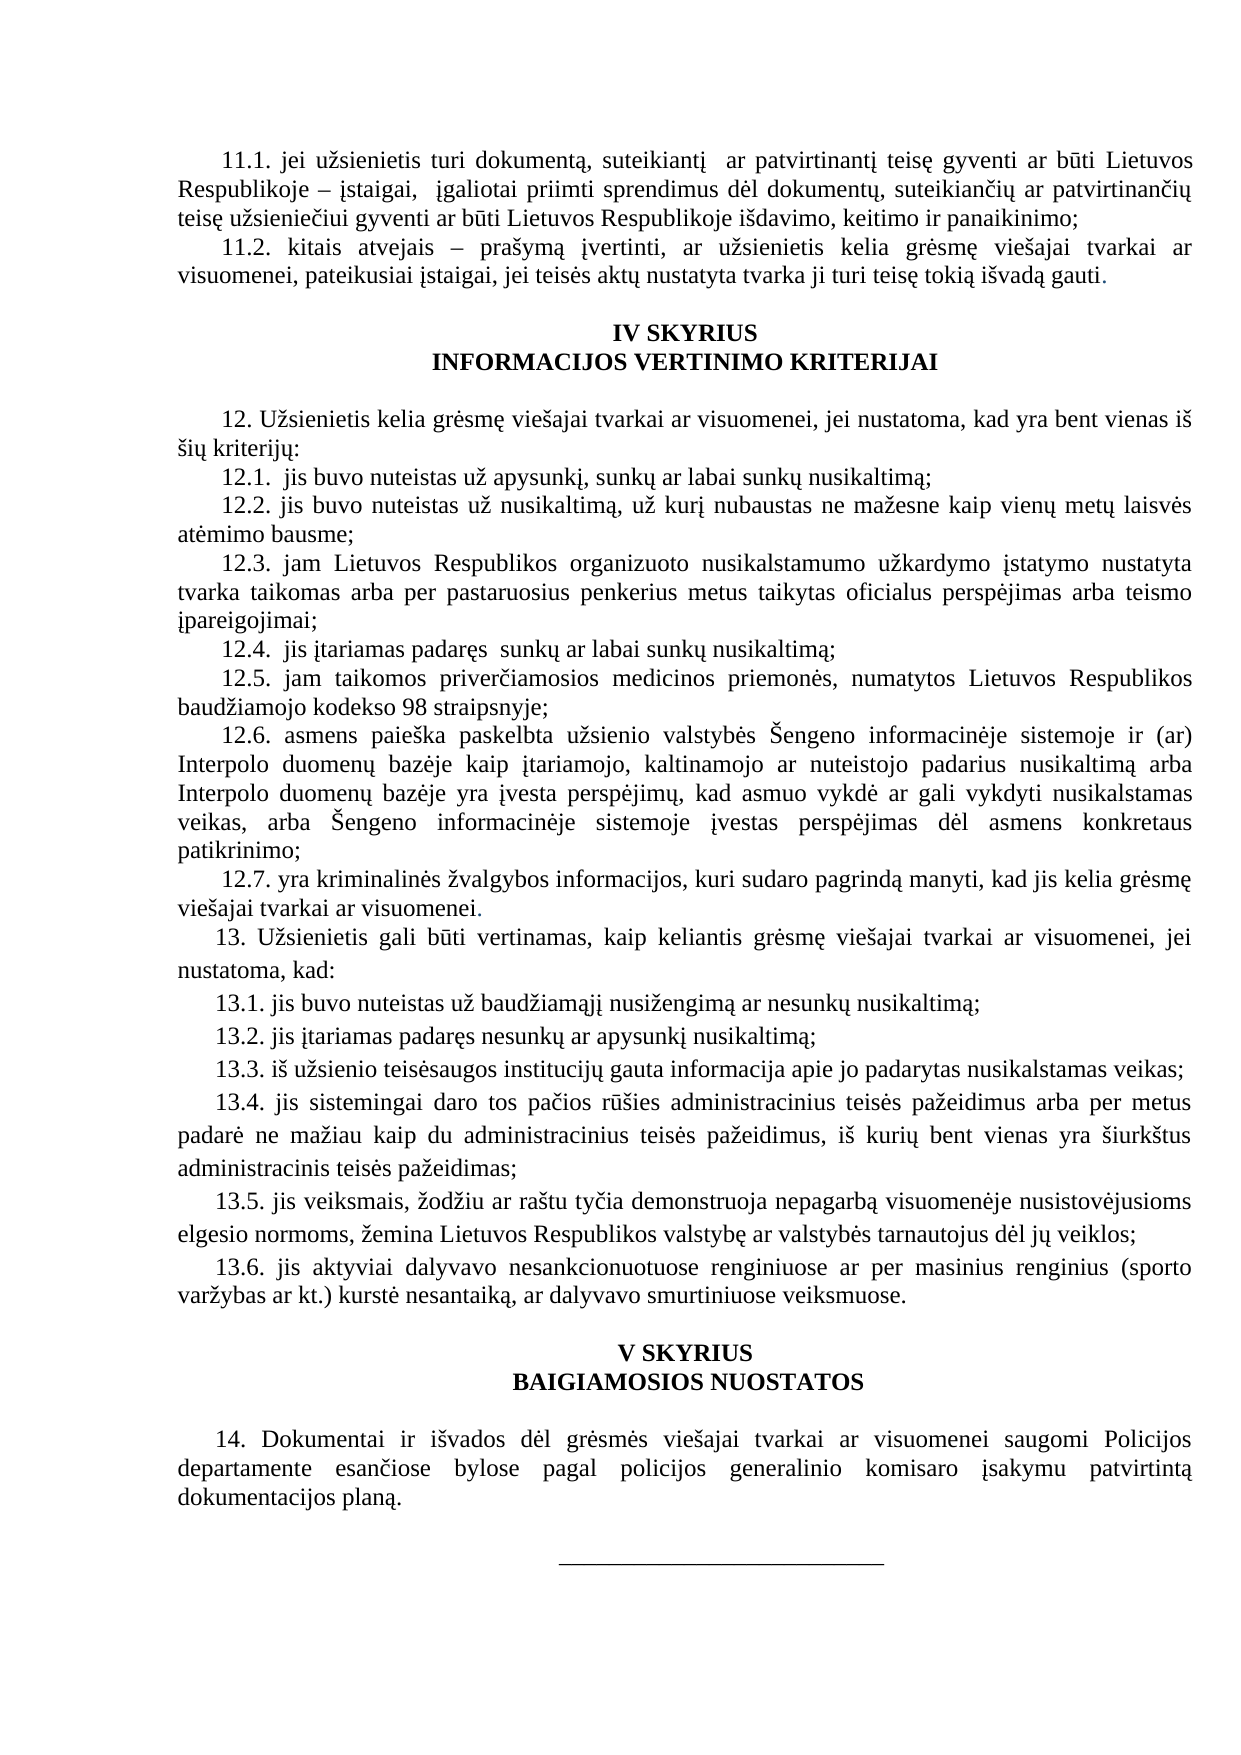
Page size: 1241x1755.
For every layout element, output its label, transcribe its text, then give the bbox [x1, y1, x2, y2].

text __________________________ [177, 1539, 1193, 1568]
text 12.2. jis buvo nuteistas už nusikaltimą, už kurį nubaustas ne mažesne kaip vienų metų laisvės atėmimo bausme; [177, 490, 1193, 548]
text 11.2. kitais atvejais – prašymą įvertinti, ar užsienietis kelia grėsmę viešajai tvarkai ar visuomenei, pateikusiai įstaigai, jei teisės aktų nustatyta tvarka ji turi teisę tokią išvadą gauti. [177, 232, 1193, 289]
text 13.6. jis aktyviai dalyvavo nesankcionuotuose renginiuose ar per masinius renginius (sporto varžybas ar kt.) kurstė nesantaiką, ar dalyvavo smurtiniuose veiksmuose. [177, 1252, 1193, 1309]
text 13.4. jis sistemingai daro tos pačios rūšies administracinius teisės pažeidimus arba per metus padarė ne mažiau kaip du administracinius teisės pažeidimus, iš kurių bent vienas yra šiurkštus administracinis teisės pažeidimas; [177, 1087, 1193, 1182]
text 13.5. jis veiksmais, žodžiu ar raštu tyčia demonstruoja nepagarbą visuomenėje nusistovėjusioms elgesio normoms, žemina Lietuvos Respublikos valstybę ar valstybės tarnautojus dėl jų veiklos; [177, 1186, 1193, 1248]
text 12.1. jis buvo nuteistas už apysunkį, sunkų ar labai sunkų nusikaltimą; [177, 462, 1193, 490]
text 13.1. jis buvo nuteistas už baudžiamąjį nusižengimą ar nesunkų nusikaltimą; [177, 988, 1193, 1016]
text INFORMACIJOS VERTINIMO KRITERIJAI [177, 347, 1193, 375]
text 11.1. jei užsienietis turi dokumentą, suteikiantį ar patvirtinantį teisę gyventi ar būti Lietuvos Respublikoje – įstaigai, įgaliotai priimti sprendimus dėl dokumentų, suteikiančių ar patvirtinančių teisę užsieniečiui gyventi ar būti Lietuvos Respublikoje išdavimo, keitimo ir panaikinimo; [177, 145, 1193, 232]
text 12.7. yra kriminalinės žvalgybos informacijos, kuri sudaro pagrindą manyti, kad jis kelia grėsmę viešajai tvarkai ar visuomenei. [177, 864, 1193, 922]
text 12.4. jis įtariamas padaręs sunkų ar labai sunkų nusikaltimą; [177, 634, 1193, 663]
text 14. Dokumentai ir išvados dėl grėsmės viešajai tvarkai ar visuomenei saugomi Policijos departamente esančiose bylose pagal policijos generalinio komisaro įsakymu patvirtintą dokumentacijos planą. [177, 1424, 1193, 1511]
text 13. Užsienietis gali būti vertinamas, kaip keliantis grėsmę viešajai tvarkai ar visuomenei, jei nustatoma, kad: [177, 922, 1193, 983]
text 13.3. iš užsienio teisėsaugos institucijų gauta informacija apie jo padarytas nusikalstamas veikas; [177, 1054, 1193, 1082]
text 13.2. jis įtariamas padaręs nesunkų ar apysunkį nusikaltimą; [177, 1021, 1193, 1049]
text 12.3. jam Lietuvos Respublikos organizuoto nusikalstamumo užkardymo įstatymo nustatyta tvarka taikomas arba per pastaruosius penkerius metus taikytas oficialus perspėjimas arba teismo įpareigojimai; [177, 548, 1193, 634]
text 12.5. jam taikomos priverčiamosios medicinos priemonės, numatytos Lietuvos Respublikos baudžiamojo kodekso 98 straipsnyje; [177, 663, 1193, 720]
text 12.6. asmens paieška paskelbta užsienio valstybės Šengeno informacinėje sistemoje ir (ar) Interpolo duomenų bazėje kaip įtariamojo, kaltinamojo ar nuteistojo padarius nusikaltimą arba Interpolo duomenų bazėje yra įvesta perspėjimų, kad asmuo vykdė ar gali vykdyti nusikalstamas veikas, arba Šengeno informacinėje sistemoje įvestas perspėjimas dėl asmens konkretaus patikrinimo; [177, 720, 1193, 864]
text 12. Užsienietis kelia grėsmę viešajai tvarkai ar visuomenei, jei nustatoma, kad yra bent vienas iš šių kriterijų: [177, 404, 1193, 462]
text IV SKYRIUS [177, 318, 1193, 347]
text BAIGIAMOSIOS NUOSTATOS [177, 1367, 1193, 1396]
text V SKYRIUS [177, 1338, 1193, 1367]
